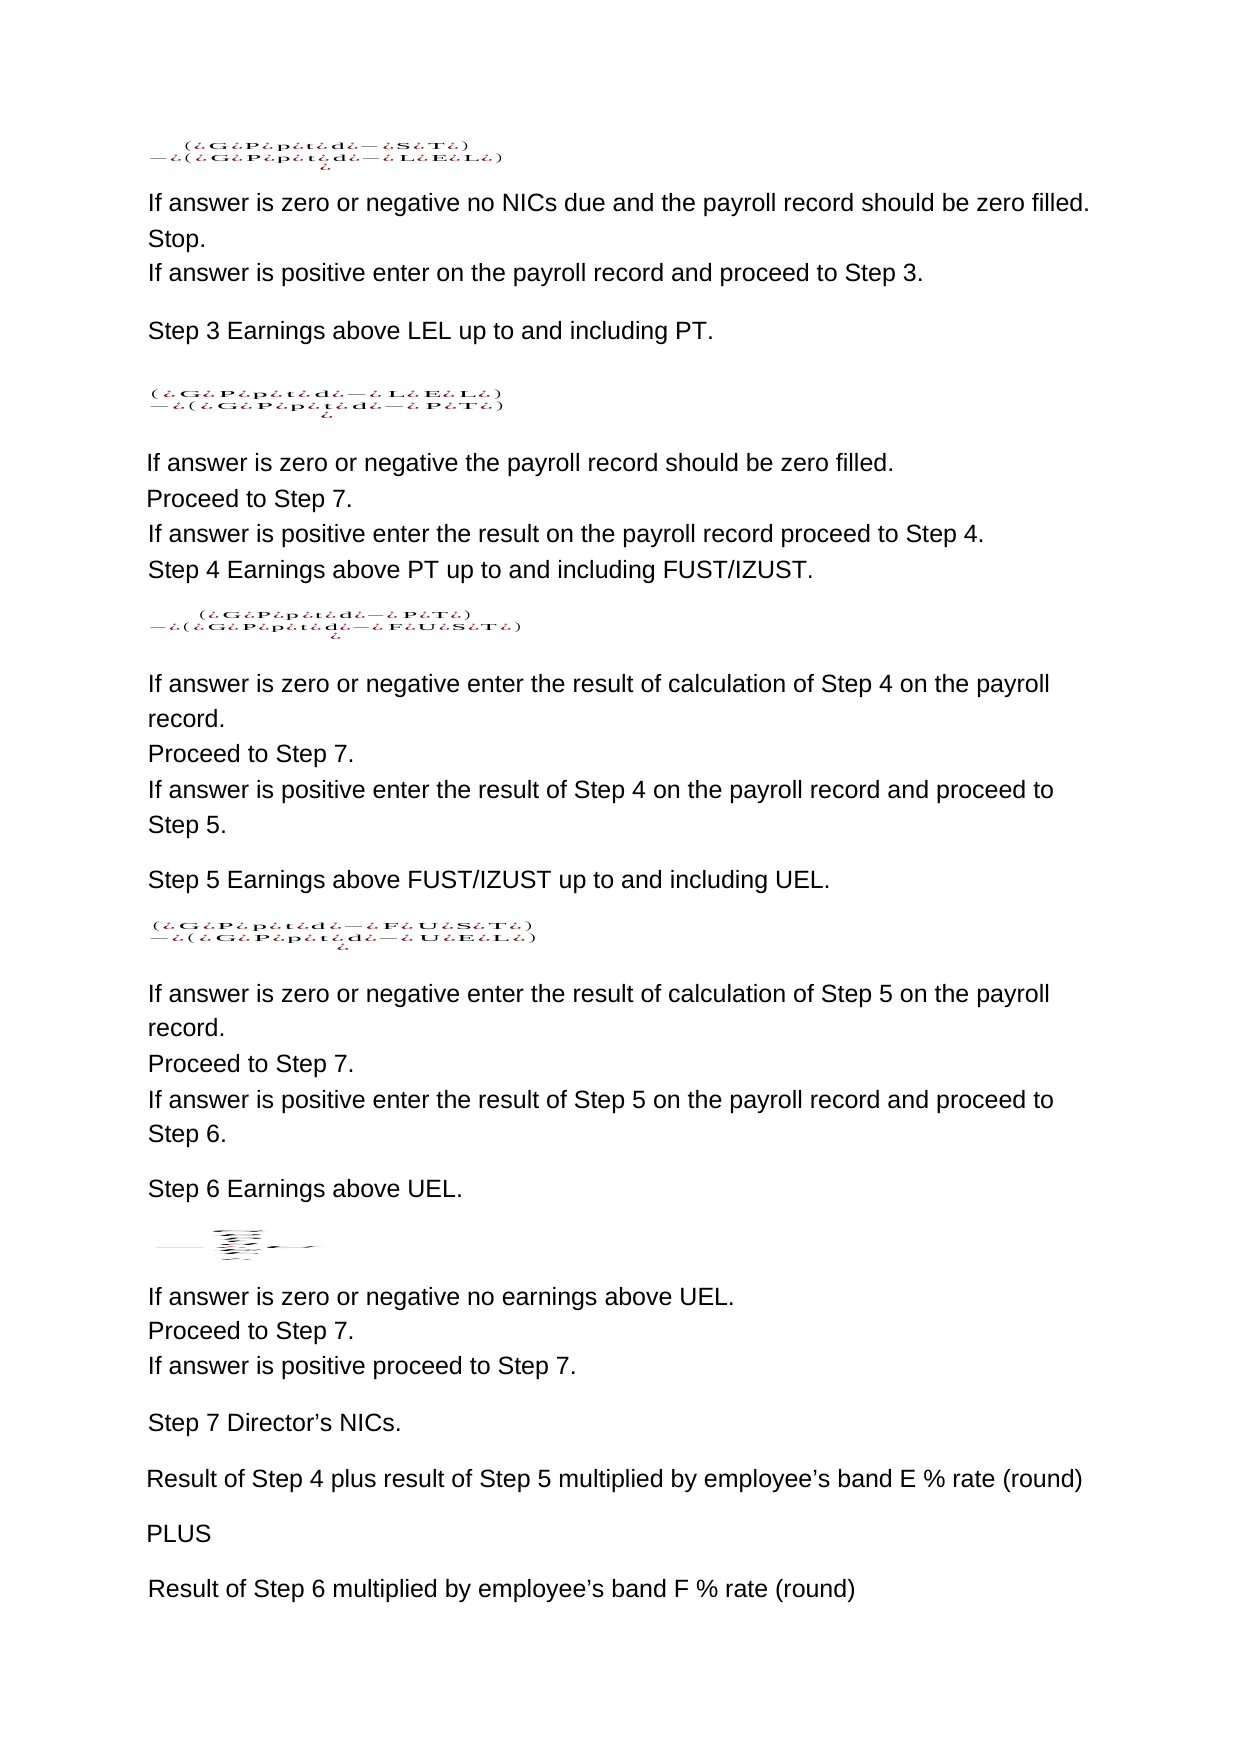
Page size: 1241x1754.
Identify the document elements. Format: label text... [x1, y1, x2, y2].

text Result of Step 6 multiplied by employee’s band F % rate (round) [148, 1574, 1124, 1603]
text Proceed to Step 7. [146, 484, 1124, 512]
text Proceed to Step 7. [148, 1316, 1099, 1345]
text If answer is positive enter the result of Step 4 on the payroll record and proceed to Step 5. [148, 775, 1087, 838]
text If answer is zero or negative the payroll record should be zero filled. [146, 448, 1124, 477]
text If answer is positive enter on the payroll record and proceed to Step 3. [148, 258, 1124, 287]
text Step 5 Earnings above FUST/IZUST up to and including UEL. [148, 865, 1124, 894]
text Step 3 Earnings above LEL up to and including PT. [148, 316, 1099, 344]
text If answer is positive enter the result of Step 5 on the payroll record and proceed to Step 6. [148, 1084, 1087, 1148]
text Proceed to Step 7. [148, 1049, 1124, 1078]
text If answer is zero or negative no earnings above UEL. [148, 1282, 1099, 1311]
text If answer is positive enter the result on the payroll record proceed to Step 4. [148, 519, 1124, 548]
text Step 6 Earnings above UEL. [148, 1174, 1124, 1203]
text Result of Step 4 plus result of Step 5 multiplied by employee’s band E % rate (round) [146, 1464, 1124, 1492]
text If answer is positive proceed to Step 7. [148, 1351, 1099, 1379]
text PLUS [146, 1519, 1124, 1548]
text Proceed to Step 7. [148, 739, 1124, 768]
text Step 4 Earnings above PT up to and including FUST/IZUST. [148, 555, 1124, 584]
text Step 7 Director’s NICs. [148, 1408, 1124, 1437]
text If answer is zero or negative enter the result of calculation of Step 5 on the payroll record. [148, 979, 1124, 1042]
text If answer is zero or negative no NICs due and the payroll record should be zero filled. [148, 188, 1124, 217]
text Stop. [148, 224, 1124, 252]
text If answer is zero or negative enter the result of calculation of Step 4 on the payroll record. [148, 669, 1124, 732]
